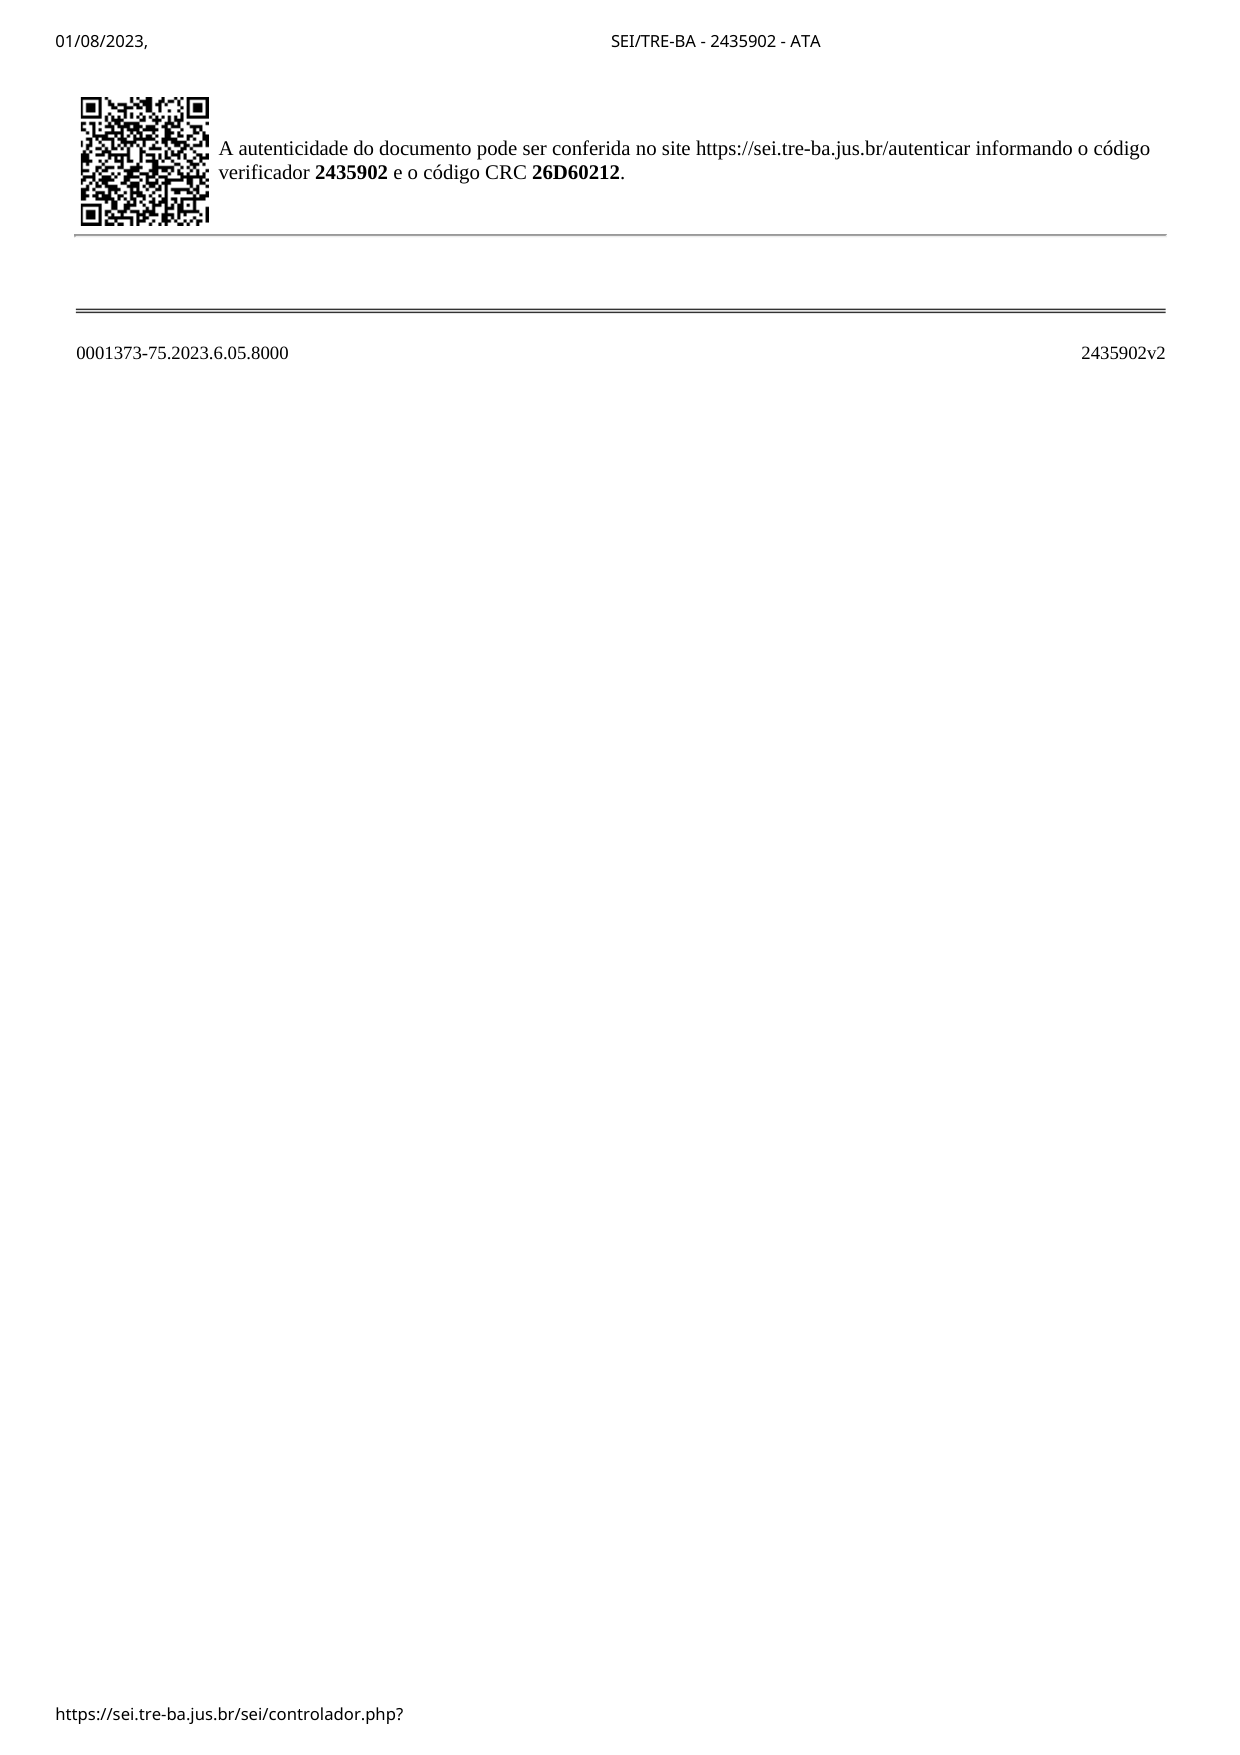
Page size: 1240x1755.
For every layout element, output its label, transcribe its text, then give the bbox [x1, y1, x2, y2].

text 0001373-75.2023.6.05.8000 2435902v2 [76, 342, 1179, 363]
text A autenticidade do documento pode ser conferida no site https://sei.tre-ba.jus.br/autenticar informando o código verificador 2435902 e o código CRC 26D60212. [218, 136, 1153, 184]
